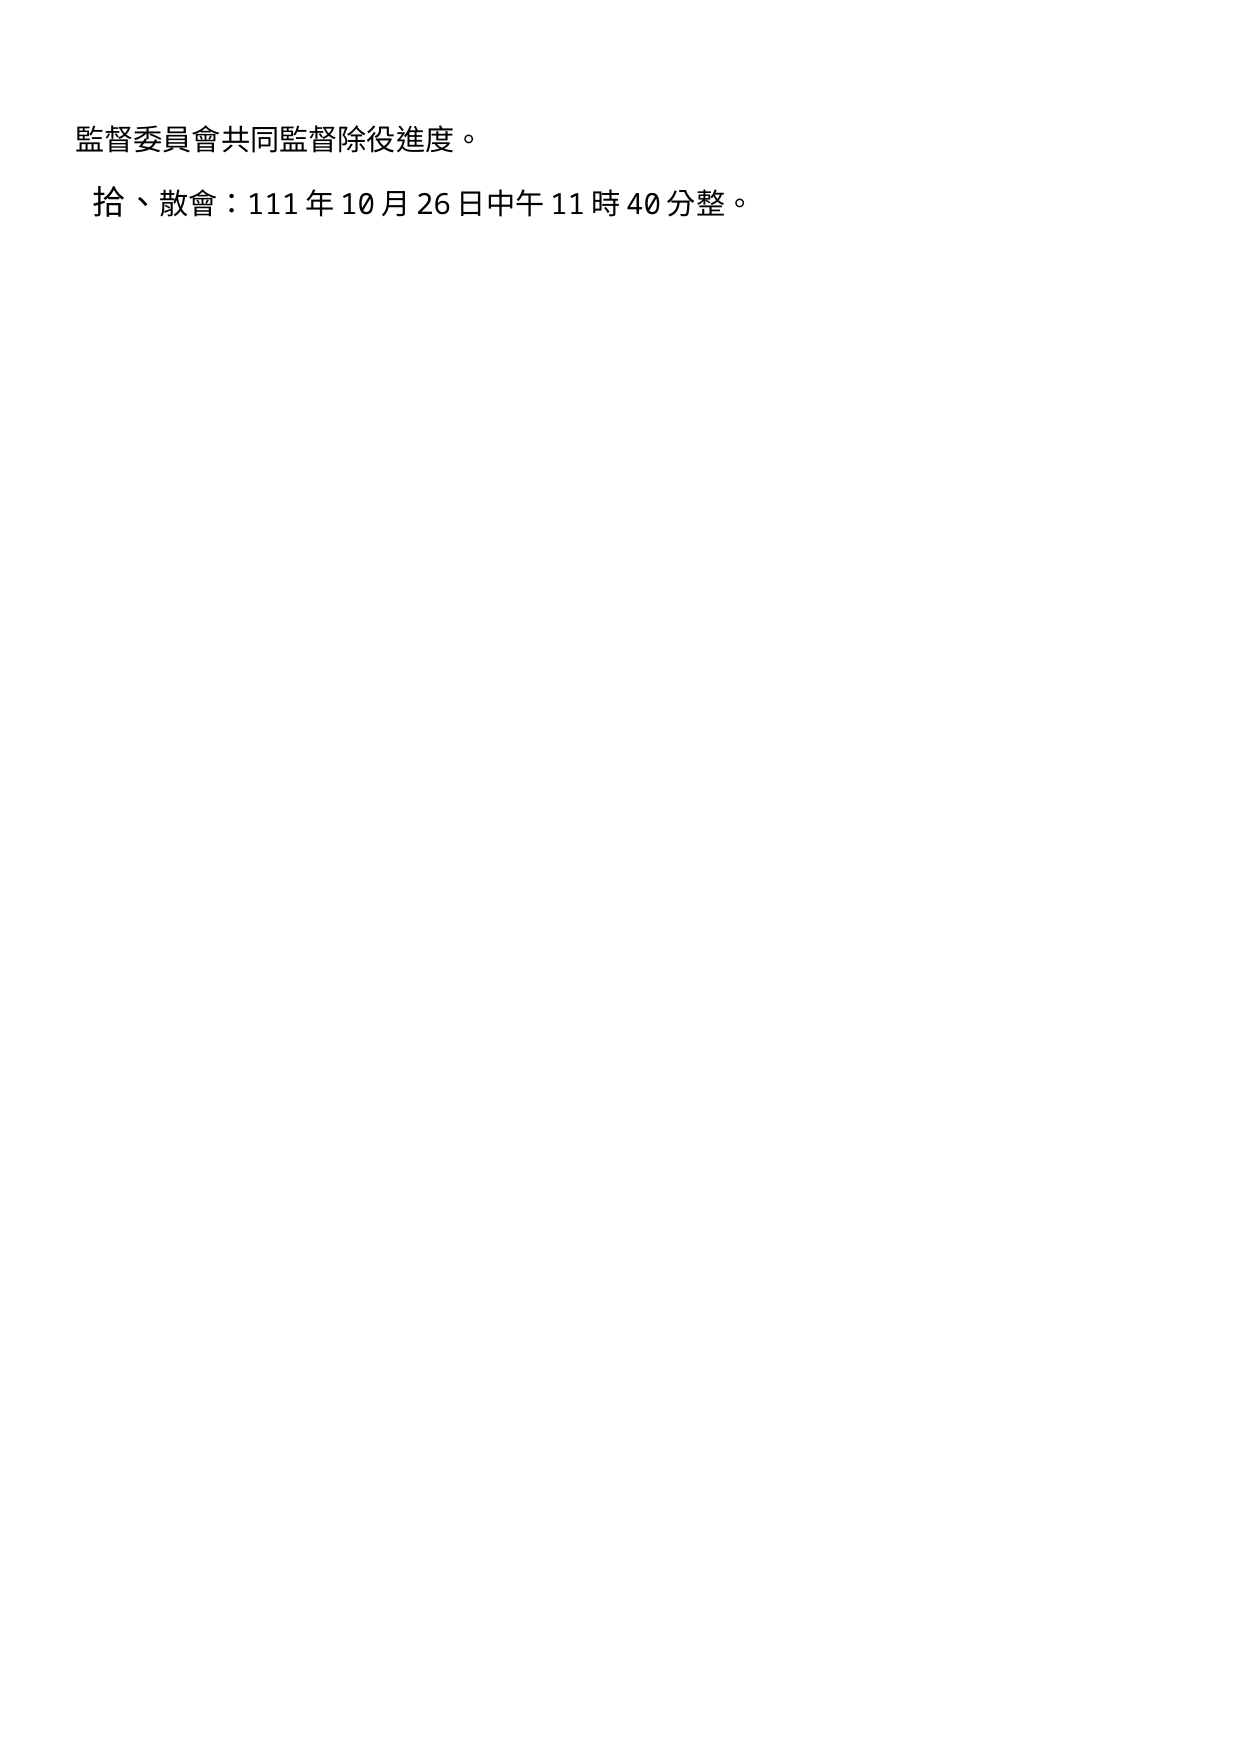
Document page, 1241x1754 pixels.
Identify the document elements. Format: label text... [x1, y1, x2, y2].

text 拾、散會：111年10月26日中午11時40分整。 [75, 158, 1165, 221]
text 監督委員會共同監督除役進度。 [75, 96, 1165, 158]
